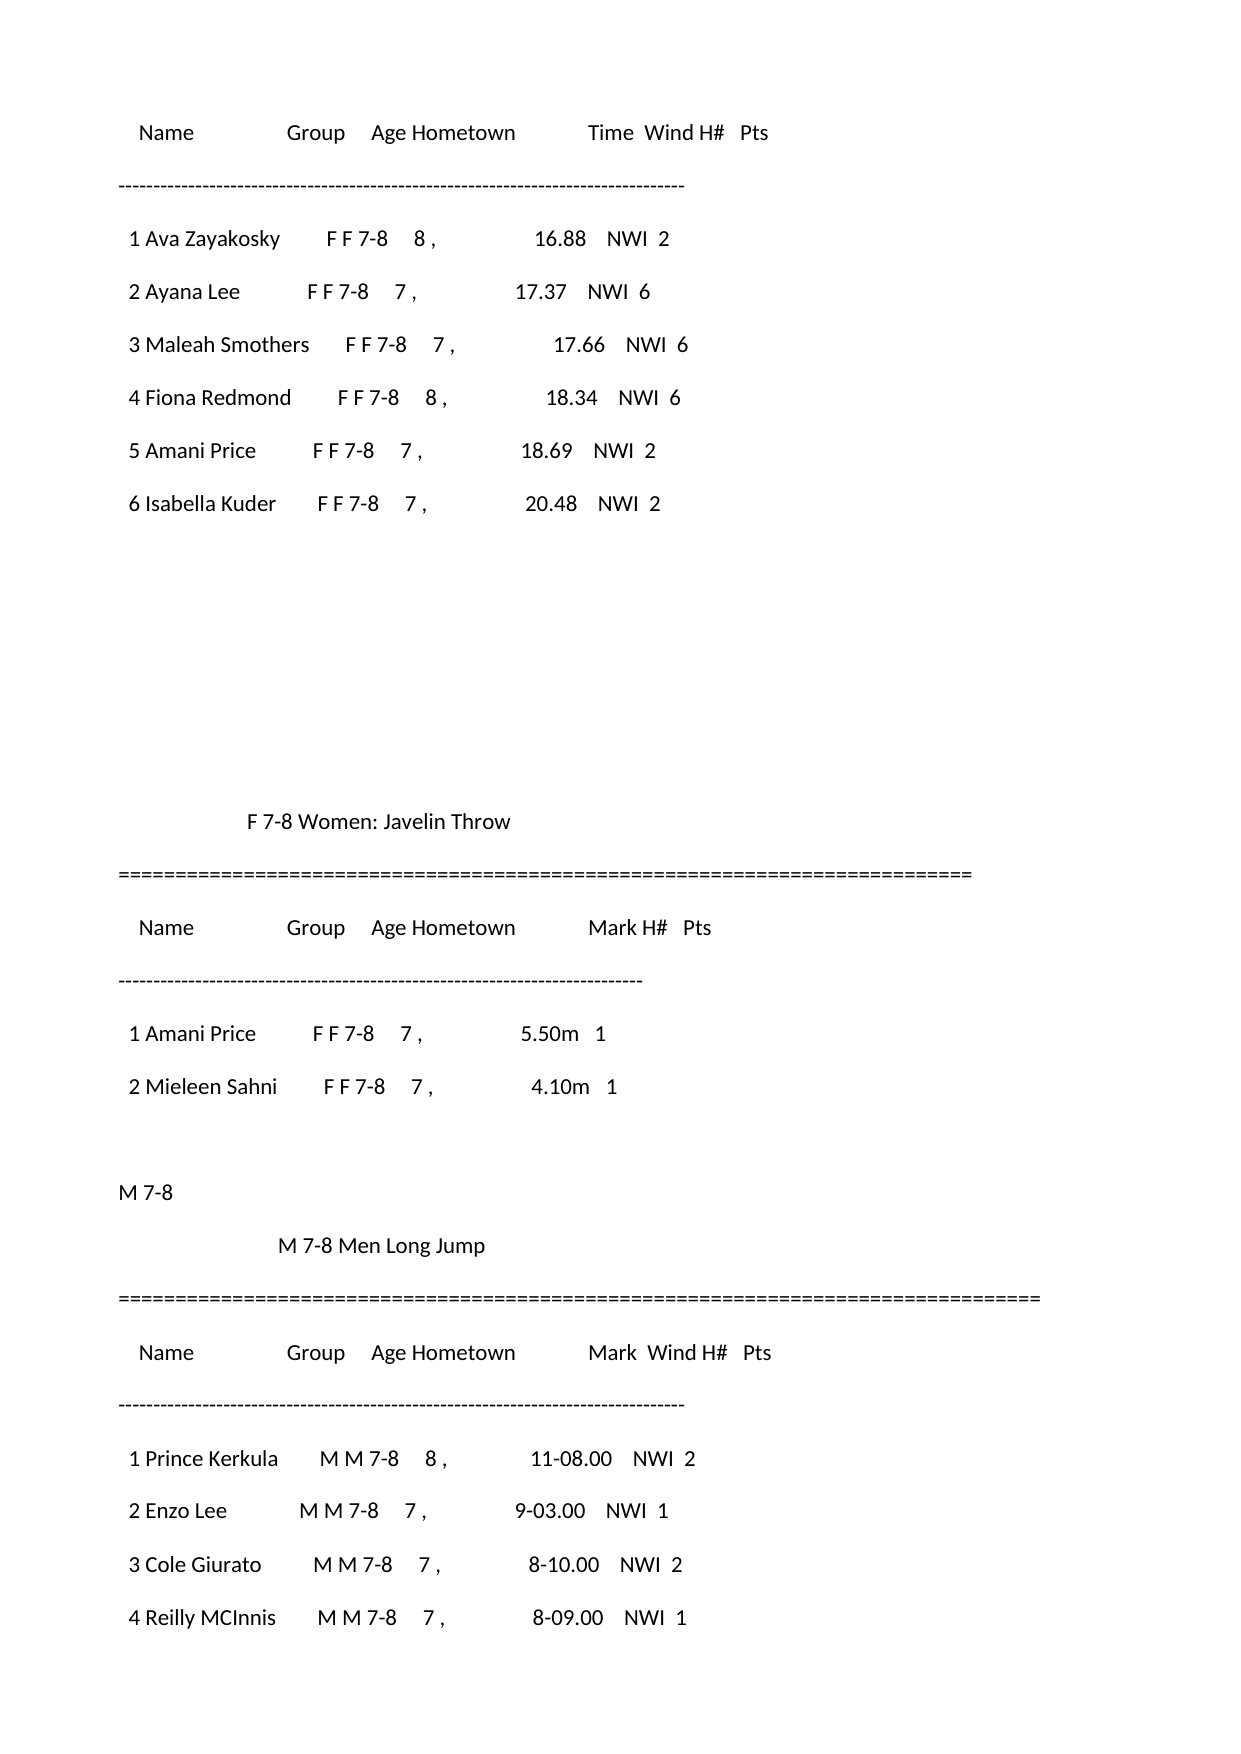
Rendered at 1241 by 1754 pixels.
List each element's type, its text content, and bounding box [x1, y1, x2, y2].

text 6 Isabella Kuder F F 7-8 7 , 20.48 NWI 2 [118, 489, 1122, 517]
text =========================================================================== [118, 860, 1122, 888]
text --------------------------------------------------------------------------- [118, 966, 1122, 994]
text 3 Maleah Smothers F F 7-8 7 , 17.66 NWI 6 [118, 330, 1122, 358]
text 2 Mieleen Sahni F F 7-8 7 , 4.10m 1 [118, 1072, 1122, 1101]
text ================================================================================= [118, 1284, 1122, 1313]
text F 7-8 Women: Javelin Throw [118, 807, 1122, 835]
text 1 Amani Price F F 7-8 7 , 5.50m 1 [118, 1019, 1122, 1047]
text 2 Ayana Lee F F 7-8 7 , 17.37 NWI 6 [118, 277, 1122, 305]
text 1 Ava Zayakosky F F 7-8 8 , 16.88 NWI 2 [118, 224, 1122, 252]
text Name Group Age Hometown Mark Wind H# Pts [118, 1338, 1122, 1366]
text 2 Enzo Lee M M 7-8 7 , 9-03.00 NWI 1 [118, 1497, 1122, 1525]
text M 7-8 Men Long Jump [118, 1232, 1122, 1259]
text --------------------------------------------------------------------------------- [118, 1391, 1122, 1419]
text 3 Cole Giurato M M 7-8 7 , 8-10.00 NWI 2 [118, 1550, 1122, 1578]
text 1 Prince Kerkula M M 7-8 8 , 11-08.00 NWI 2 [118, 1444, 1122, 1472]
text 5 Amani Price F F 7-8 7 , 18.69 NWI 2 [118, 436, 1122, 464]
text 4 Reilly MCInnis M M 7-8 7 , 8-09.00 NWI 1 [118, 1603, 1122, 1631]
text 4 Fiona Redmond F F 7-8 8 , 18.34 NWI 6 [118, 383, 1122, 411]
text M 7-8 [118, 1178, 1122, 1207]
text Name Group Age Hometown Time Wind H# Pts [118, 118, 1122, 146]
text --------------------------------------------------------------------------------- [118, 171, 1122, 199]
text Name Group Age Hometown Mark H# Pts [118, 913, 1122, 941]
